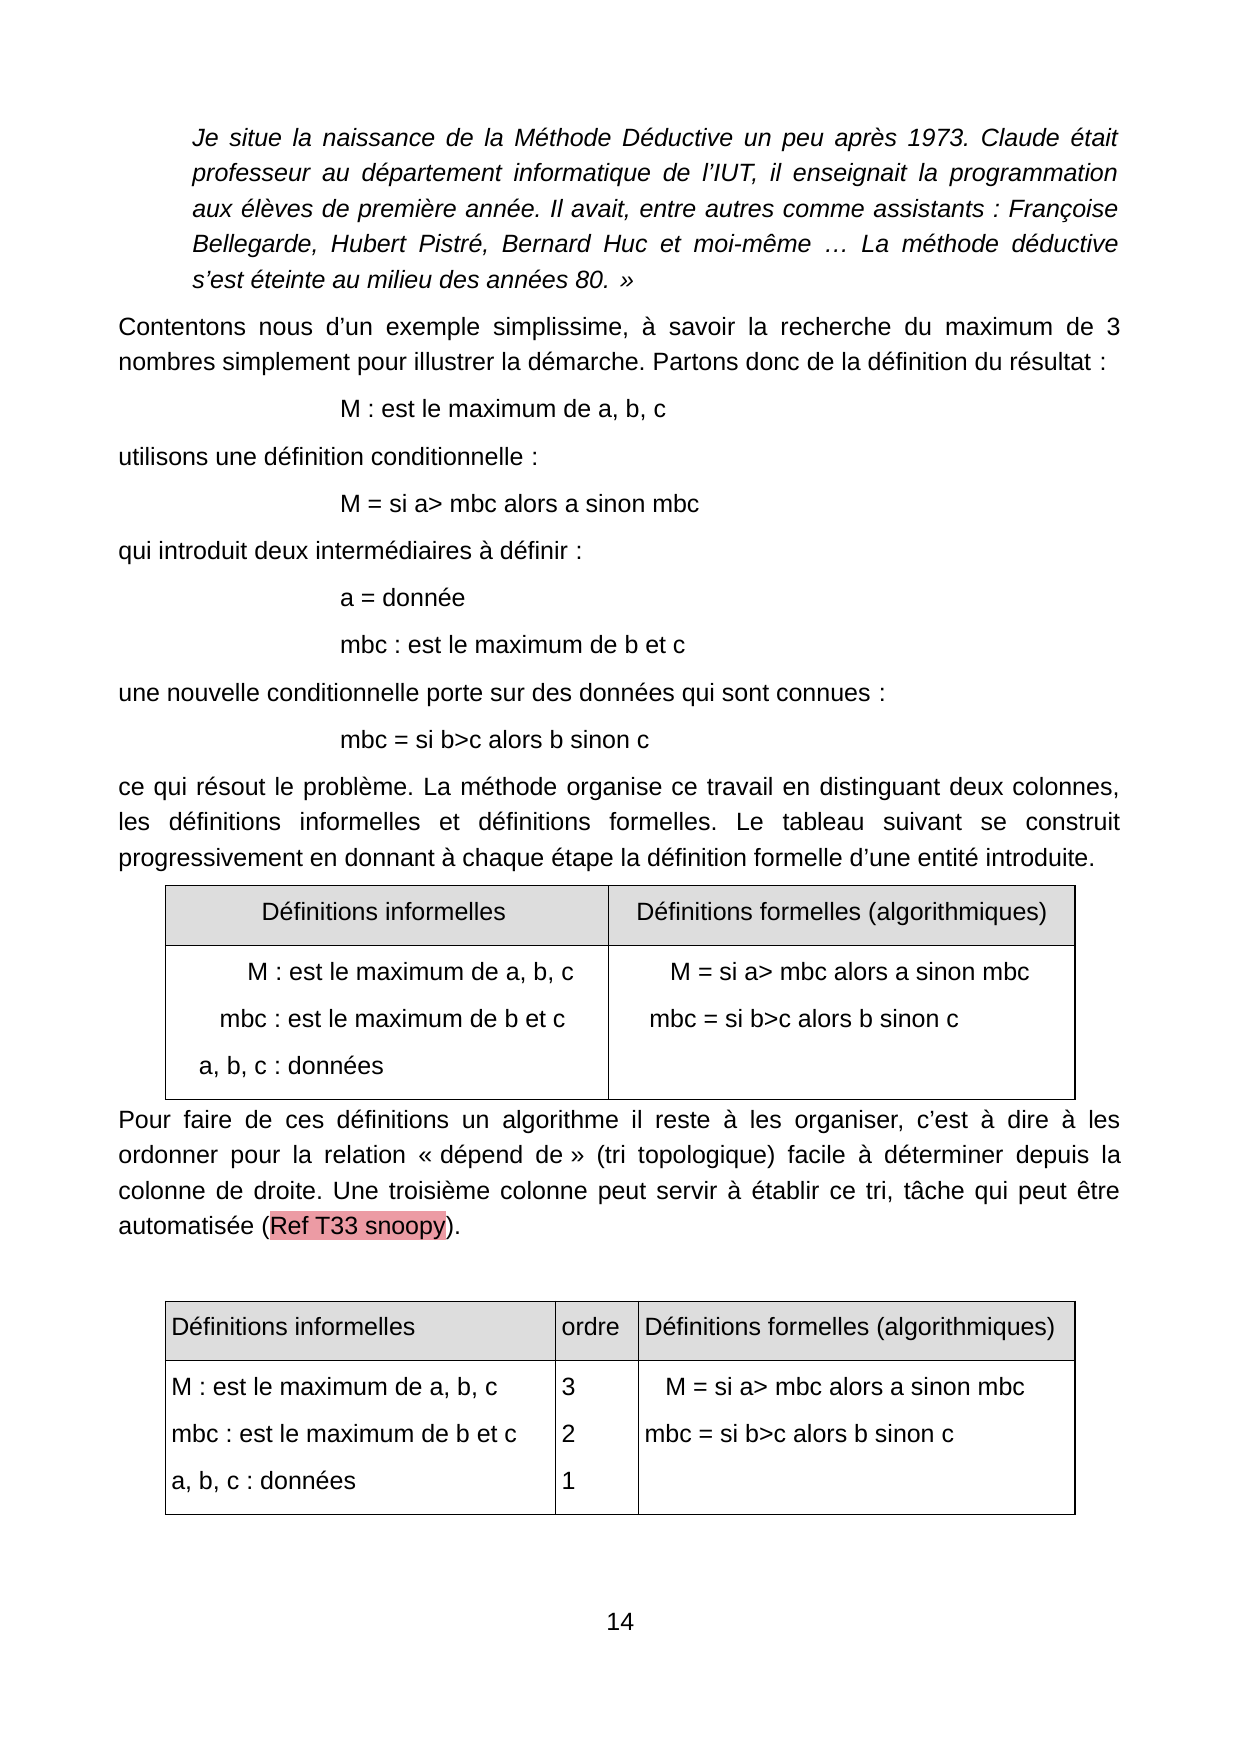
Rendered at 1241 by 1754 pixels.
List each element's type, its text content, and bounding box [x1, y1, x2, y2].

text M : est le maximum de a, b, c [118, 389, 1122, 425]
table_cell M = si a> mbc alors a sinon mbc mbc = si b>c alors b sinon c [609, 946, 1074, 1099]
text mbc = si b>c alors b sinon c [118, 720, 1122, 755]
text utilisons une définition conditionnelle : [118, 437, 1122, 472]
table_header ordre [556, 1302, 638, 1360]
text Contentons nous d’un exemple simplissime, à savoir la recherche du maximum de 3 nombres simplement pour illustrer la démarche. Partons donc de la définition du résultat : [118, 307, 1122, 378]
text mbc : est le maximum de b et c [118, 626, 1122, 661]
text Je situe la naissance de la Méthode Déductive un peu après 1973. Claude était professeur au département informatique de l’IUT, il enseignait la programmation aux élèves de première année. Il avait, entre autres comme assistants : Françoise Bellegarde, Hubert Pistré, Bernard Huc et moi-même … La méthode déductive s’est éteinte au milieu des années 80. » [192, 118, 1122, 295]
table_header Définitions informelles [166, 1302, 555, 1360]
text a = donnée [118, 578, 1122, 614]
table_header Définitions formelles (algorithmiques) [639, 1302, 1074, 1360]
text M = si a> mbc alors a sinon mbc [118, 484, 1122, 519]
text qui introduit deux intermédiaires à définir : [118, 531, 1122, 567]
table_cell M : est le maximum de a, b, c mbc : est le maximum de b et c a, b, c : données [166, 1361, 555, 1514]
table_header Définitions informelles [166, 886, 608, 945]
text une nouvelle conditionnelle porte sur des données qui sont connues : [118, 673, 1122, 708]
text Pour faire de ces définitions un algorithme il reste à les organiser, c’est à dire à les ordonner pour la relation « dépend de » (tri topologique) facile à déterminer depuis la colonne de droite. Une troisième colonne peut servir à établir ce tri, tâche qui peut être automatisée (Ref T33 snoopy). [118, 1100, 1122, 1242]
table_cell M = si a> mbc alors a sinon mbc mbc = si b>c alors b sinon c [639, 1361, 1074, 1514]
table_cell 3 2 1 [556, 1361, 638, 1514]
table_cell M : est le maximum de a, b, c mbc : est le maximum de b et c a, b, c : données [166, 946, 608, 1099]
text ce qui résout le problème. La méthode organise ce travail en distinguant deux colonnes, les définitions informelles et définitions formelles. Le tableau suivant se construit progressivement en donnant à chaque étape la définition formelle d’une entité introduite. [118, 767, 1122, 873]
table_header Définitions formelles (algorithmiques) [609, 886, 1074, 945]
